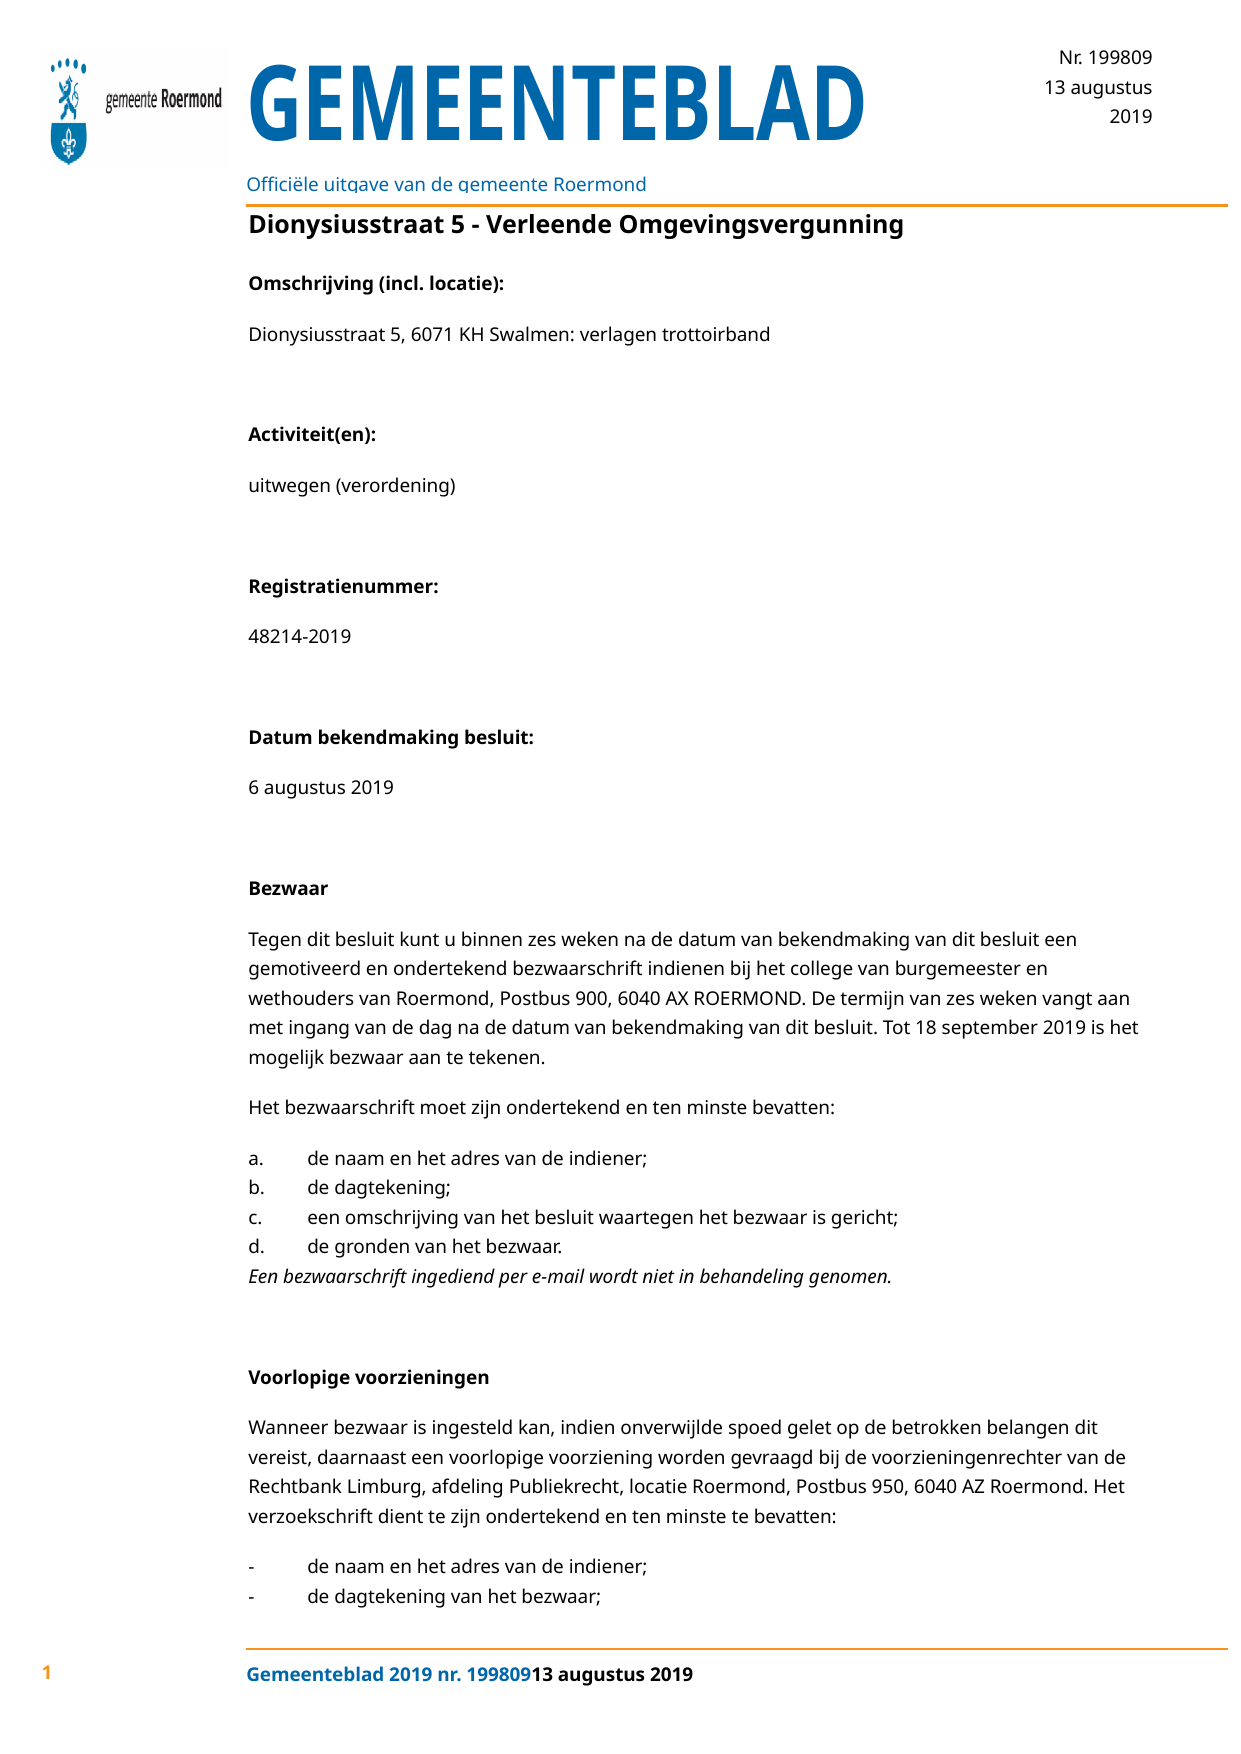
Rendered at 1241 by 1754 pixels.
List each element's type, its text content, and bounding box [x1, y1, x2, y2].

text Datum bekendmaking besluit: [248, 724, 1152, 750]
text Dionysiusstraat 5, 6071 KH Swalmen: verlagen trottoirband [248, 321, 1152, 346]
text 48214-2019 [248, 623, 1152, 649]
list de naam en het adres van de indiener; [248, 1554, 1152, 1579]
picture [41, 47, 231, 172]
text Omschrijving (incl. locatie): [248, 270, 1152, 296]
text Registratienummer: [248, 573, 1152, 598]
text 6 augustus 2019 [248, 774, 1152, 800]
text Een bezwaarschrift ingediend per e-mail wordt niet in behandeling genomen. [248, 1263, 1152, 1289]
text Bezwaar [248, 875, 1152, 901]
text uitwegen (verordening) [248, 472, 1152, 498]
text Dionysiusstraat 5 - Verleende Omgevingsvergunning [248, 207, 1152, 241]
text Tegen dit besluit kunt u binnen zes weken na de datum van bekendmaking van dit besluit een gemotiveerd en ondertekend bezwaarschrift indienen bij het college van burgemeester en wethouders van Roermond, Postbus 900, 6040 AX ROERMOND. De termijn van zes weken vangt aan met ingang van de dag na de datum van bekendmaking van dit besluit. Tot 18 september 2019 is het mogelijk bezwaar aan te tekenen. [248, 926, 1152, 1070]
text Wanneer bezwaar is ingesteld kan, indien onverwijlde spoed gelet op de betrokken belangen dit vereist, daarnaast een voorlopige voorziening worden gevraagd bij de voorzieningenrechter van de Rechtbank Limburg, afdeling Publiekrecht, locatie Roermond, Postbus 950, 6040 AZ Roermond. Het verzoekschrift dient te zijn ondertekend en ten minste te bevatten: [248, 1414, 1152, 1529]
list de dagtekening; [248, 1174, 1152, 1200]
text Voorlopige voorzieningen [248, 1364, 1152, 1390]
list de gronden van het bezwaar. [248, 1234, 1152, 1259]
list een omschrijving van het besluit waartegen het bezwaar is gericht; [248, 1204, 1152, 1230]
text Activiteit(en): [248, 422, 1152, 447]
list de naam en het adres van de indiener; [248, 1145, 1152, 1171]
list de dagtekening van het bezwaar; [248, 1583, 1152, 1609]
text Het bezwaarschrift moet zijn ondertekend en ten minste bevatten: [248, 1094, 1152, 1120]
